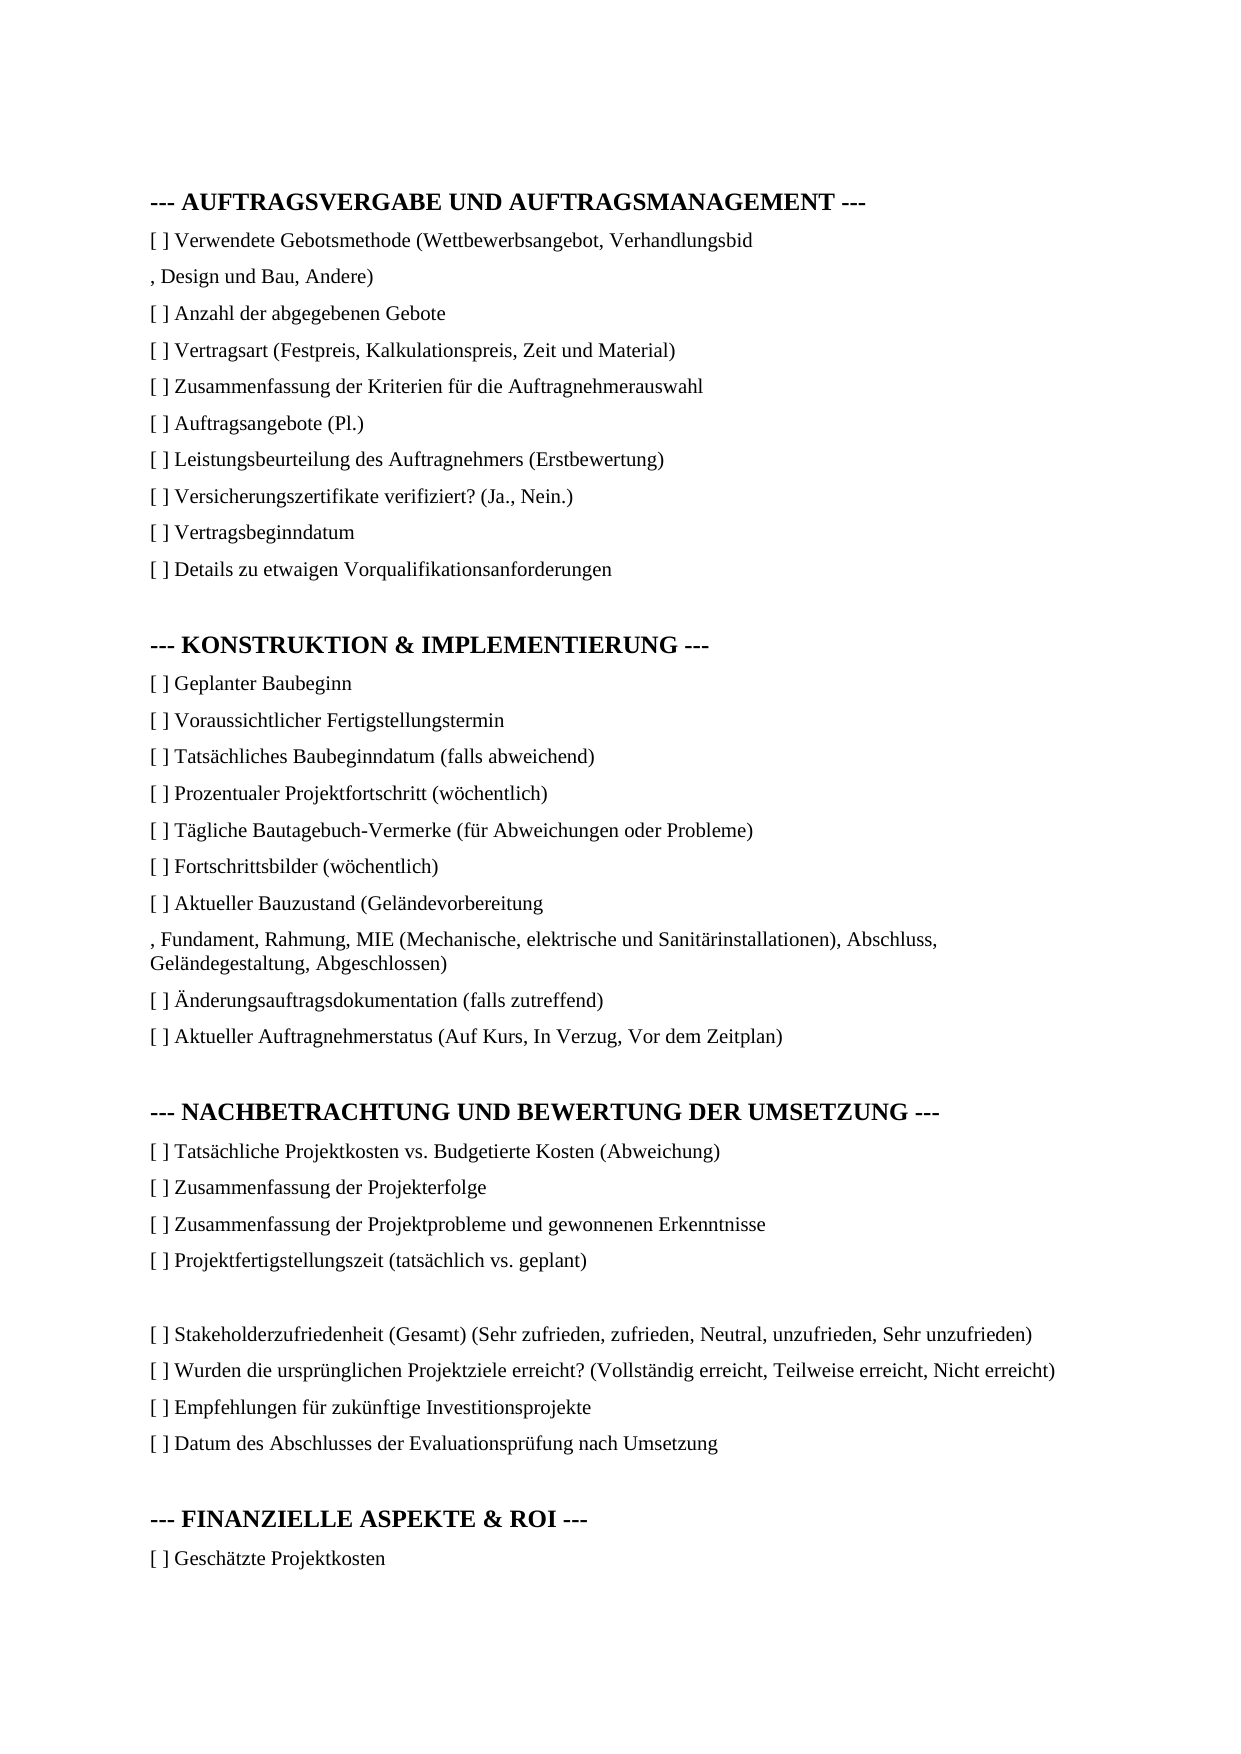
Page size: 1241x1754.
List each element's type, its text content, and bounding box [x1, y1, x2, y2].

text --- NACHBETRACHTUNG UND BEWERTUNG DER UMSETZUNG --- [150, 1097, 1090, 1126]
text [ ] Verwendete Gebotsmethode (Wettbewerbsangebot, Verhandlungsbid [150, 228, 1090, 252]
text [ ] Versicherungszertifikate verifiziert? (Ja., Nein.) [150, 484, 1090, 508]
text [ ] Tatsächliche Projektkosten vs. Budgetierte Kosten (Abweichung) [150, 1139, 1090, 1163]
text [ ] Voraussichtlicher Fertigstellungstermin [150, 708, 1090, 732]
text --- KONSTRUKTION & IMPLEMENTIERUNG --- [150, 630, 1090, 659]
text [ ] Änderungsauftragsdokumentation (falls zutreffend) [150, 988, 1090, 1012]
text [ ] Geschätzte Projektkosten [150, 1546, 1090, 1570]
text [ ] Auftragsangebote (Pl.) [150, 411, 1090, 435]
text [ ] Wurden die ursprünglichen Projektziele erreicht? (Vollständig erreicht, Teilweise erreicht, Nicht erreicht) [150, 1358, 1090, 1382]
text [ ] Projektfertigstellungszeit (tatsächlich vs. geplant) [150, 1248, 1090, 1272]
text [ ] Tatsächliches Baubeginndatum (falls abweichend) [150, 744, 1090, 768]
text [ ] Tägliche Bautagebuch-Vermerke (für Abweichungen oder Probleme) [150, 817, 1090, 842]
text [ ] Details zu etwaigen Vorqualifikationsanforderungen [150, 557, 1090, 581]
text [ ] Geplanter Baubeginn [150, 671, 1090, 695]
text [ ] Aktueller Bauzustand (Geländevorbereitung [150, 891, 1090, 915]
text , Fundament, Rahmung, MIE (Mechanische, elektrische und Sanitärinstallationen), Abschluss, Geländegestaltung, Abgeschlossen) [150, 927, 1090, 975]
text [ ] Vertragsbeginndatum [150, 520, 1090, 544]
text --- FINANZIELLE ASPEKTE & ROI --- [150, 1504, 1090, 1533]
text [ ] Zusammenfassung der Projektprobleme und gewonnenen Erkenntnisse [150, 1212, 1090, 1236]
text [ ] Zusammenfassung der Projekterfolge [150, 1175, 1090, 1199]
text [ ] Prozentualer Projektfortschritt (wöchentlich) [150, 781, 1090, 805]
text --- AUFTRAGSVERGABE UND AUFTRAGSMANAGEMENT --- [150, 187, 1090, 215]
text , Design und Bau, Andere) [150, 264, 1090, 288]
text [ ] Empfehlungen für zukünftige Investitionsprojekte [150, 1395, 1090, 1419]
text [ ] Zusammenfassung der Kriterien für die Auftragnehmerauswahl [150, 374, 1090, 398]
text [ ] Leistungsbeurteilung des Auftragnehmers (Erstbewertung) [150, 447, 1090, 471]
text [ ] Anzahl der abgegebenen Gebote [150, 301, 1090, 325]
text [ ] Fortschrittsbilder (wöchentlich) [150, 854, 1090, 878]
text [ ] Stakeholderzufriedenheit (Gesamt) (Sehr zufrieden, zufrieden, Neutral, unzufrieden, Sehr unzufrieden) [150, 1322, 1090, 1346]
text [ ] Aktueller Auftragnehmerstatus (Auf Kurs, In Verzug, Vor dem Zeitplan) [150, 1024, 1090, 1048]
text [ ] Vertragsart (Festpreis, Kalkulationspreis, Zeit und Material) [150, 337, 1090, 362]
text [ ] Datum des Abschlusses der Evaluationsprüfung nach Umsetzung [150, 1431, 1090, 1455]
